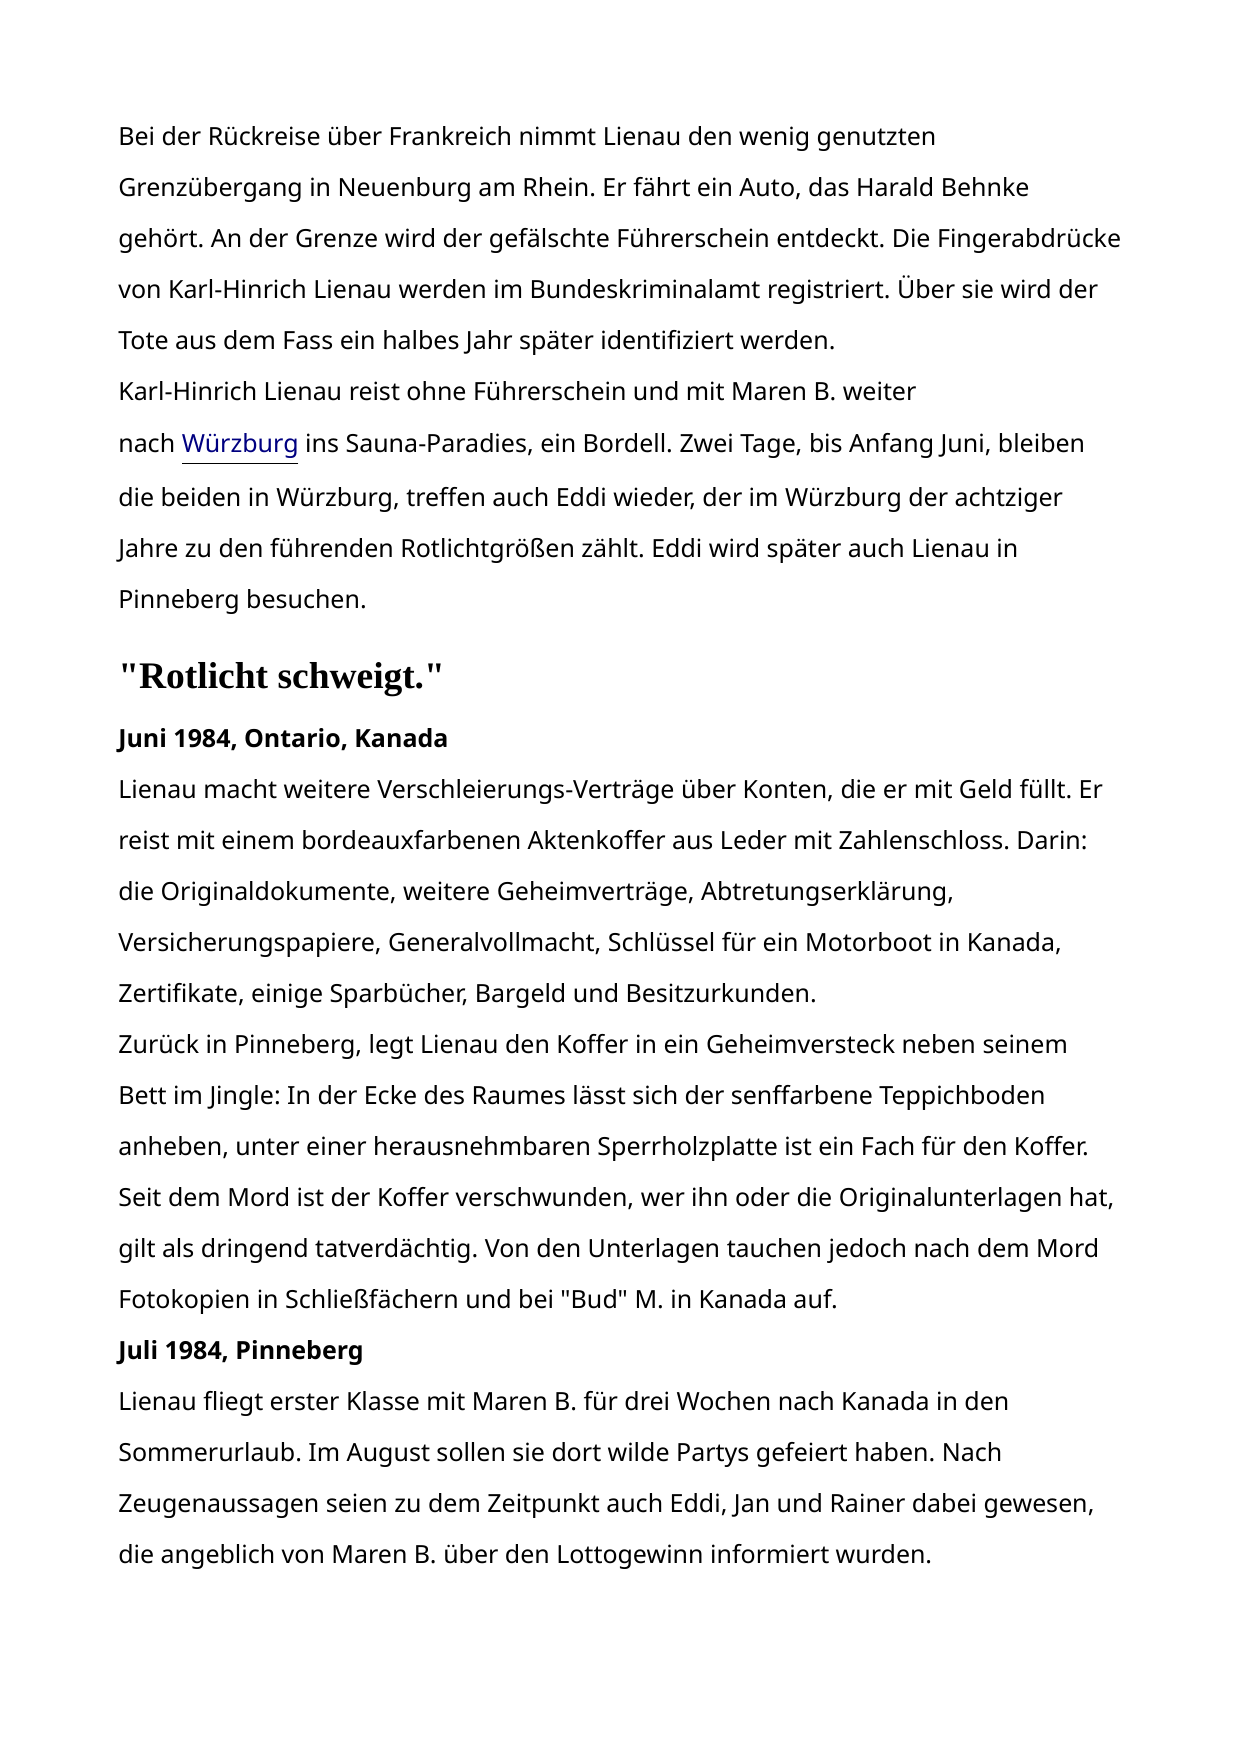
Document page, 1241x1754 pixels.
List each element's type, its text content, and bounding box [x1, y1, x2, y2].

subtitle "Rotlicht schweigt." [118, 654, 1122, 697]
text Juli 1984, Pinneberg [118, 1333, 1122, 1367]
text Karl-Hinrich Lienau reist ohne Führerschein und mit Maren B. weiter nach Würzburg ins Sauna-Paradies, ein Bordell. Zwei Tage, bis Anfang Juni, bleiben die beiden in Würzburg, treffen auch Eddi wieder, der im Würzburg der achtziger Jahre zu den führenden Rotlichtgrößen zählt. Eddi wird später auch Lienau in Pinneberg besuchen. [118, 373, 1122, 616]
text Juni 1984, Ontario, Kanada [118, 720, 1122, 754]
text Seit dem Mord ist der Koffer verschwunden, wer ihn oder die Originalunterlagen hat, gilt als dringend tatverdächtig. Von den Unterlagen tauchen jedoch nach dem Mord Fotokopien in Schließfächern und bei "Bud" M. in Kanada auf. [118, 1180, 1122, 1316]
text Lienau fliegt erster Klasse mit Maren B. für drei Wochen nach Kanada in den Sommerurlaub. Im August sollen sie dort wilde Partys gefeiert haben. Nach Zeugenaussagen seien zu dem Zeitpunkt auch Eddi, Jan und Rainer dabei gewesen, die angeblich von Maren B. über den Lottogewinn informiert wurden. [118, 1384, 1122, 1571]
text Bei der Rückreise über Frankreich nimmt Lienau den wenig genutzten Grenzübergang in Neuenburg am Rhein. Er fährt ein Auto, das Harald Behnke gehört. An der Grenze wird der gefälschte Führerschein entdeckt. Die Fingerabdrücke von Karl-Hinrich Lienau werden im Bundeskriminalamt registriert. Über sie wird der Tote aus dem Fass ein halbes Jahr später identifiziert werden. [118, 118, 1122, 356]
text Zurück in Pinneberg, legt Lienau den Koffer in ein Geheimversteck neben seinem Bett im Jingle: In der Ecke des Raumes lässt sich der senffarbene Teppichboden anheben, unter einer herausnehmbaren Sperrholzplatte ist ein Fach für den Koffer. [118, 1027, 1122, 1163]
text Lienau macht weitere Verschleierungs-Verträge über Konten, die er mit Geld füllt. Er reist mit einem bordeauxfarbenen Aktenkoffer aus Leder mit Zahlenschloss. Darin: die Originaldokumente, weitere Geheimverträge, Abtretungserklärung, Versicherungspapiere, Generalvollmacht, Schlüssel für ein Motorboot in Kanada, Zertifikate, einige Sparbücher, Bargeld und Besitzurkunden. [118, 771, 1122, 1009]
